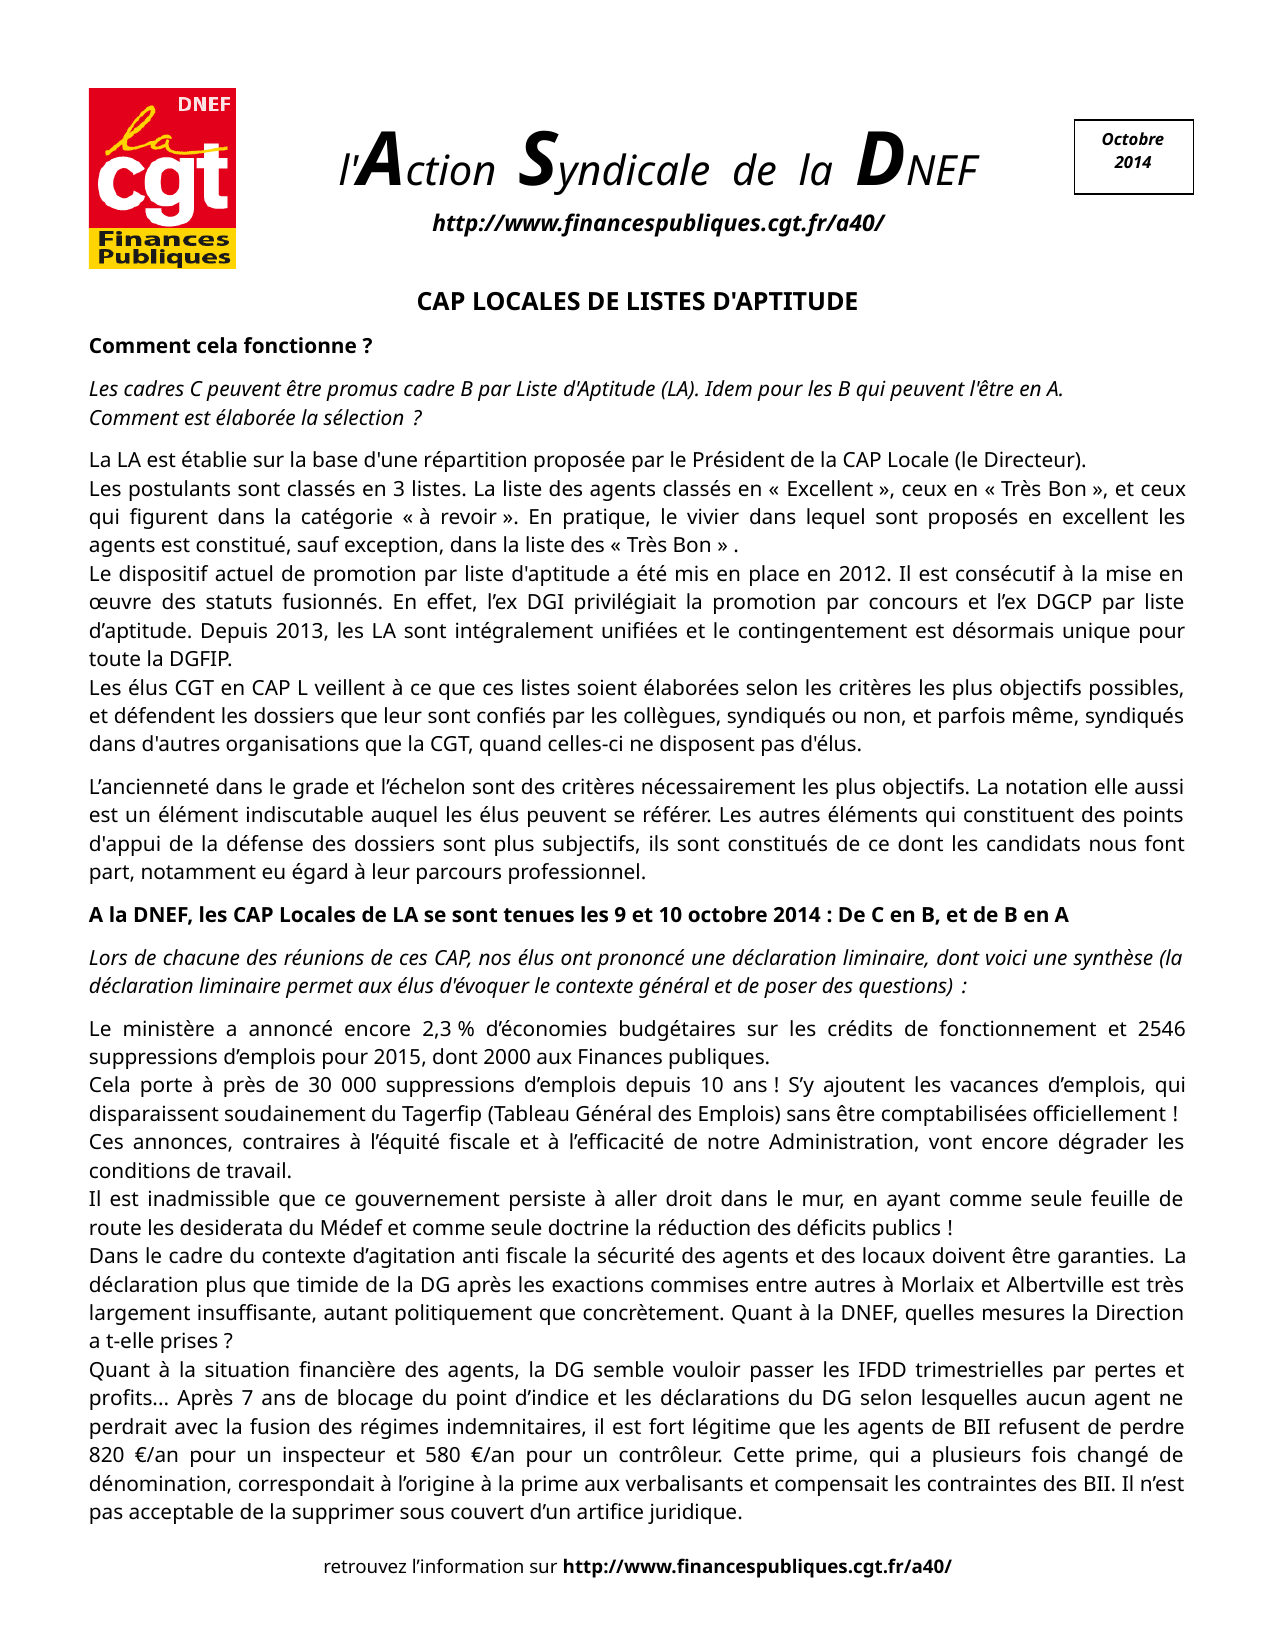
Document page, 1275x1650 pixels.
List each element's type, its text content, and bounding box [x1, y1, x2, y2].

text Comment est élaborée la sélection ? [89, 403, 1186, 431]
text Ces annonces, contraires à l’équité fiscale et à l’efficacité de notre Administration, vont encore dégrader les conditions de travail. [89, 1127, 1186, 1184]
subtitle CAP LOCALES DE LISTES D'APTITUDE [89, 283, 1186, 317]
text 2014 [1090, 151, 1177, 173]
text Le ministère a annoncé encore 2,3 % d’économies budgétaires sur les crédits de fonctionnement et 2546 suppressions d’emplois pour 2015, dont 2000 aux Finances publiques. [89, 1014, 1186, 1071]
text Les postulants sont classés en 3 listes. La liste des agents classés en « Excellent », ceux en « Très Bon », et ceux qui figurent dans la catégorie « à revoir ». En pratique, le vivier dans lequel sont proposés en excellent les agents est constitué, sauf exception, dans la liste des « Très Bon » . [89, 474, 1186, 559]
text http://www.financespubliques.cgt.fr/a40/ [270, 207, 1049, 238]
text Cela porte à près de 30 000 suppressions d’emplois depuis 10 ans ! S’y ajoutent les vacances d’emplois, qui disparaissent soudainement du Tagerfip (Tableau Général des Emplois) sans être comptabilisées officiellement ! [89, 1071, 1186, 1127]
picture [88, 88, 236, 269]
text La LA est établie sur la base d'une répartition proposée par le Président de la CAP Locale (le Directeur). [89, 445, 1186, 474]
text Les cadres C peuvent être promus cadre B par Liste d'Aptitude (LA). Idem pour les B qui peuvent l'être en A. [89, 374, 1186, 403]
text Octobre [1090, 128, 1177, 151]
text l'Action Syndicale de la DNEF [270, 105, 1049, 207]
text Comment cela fonctionne ? [89, 332, 1186, 360]
text Lors de chacune des réunions de ces CAP, nos élus ont prononcé une déclaration liminaire, dont voici une synthèse (la déclaration liminaire permet aux élus d'évoquer le contexte général et de poser des questions) : [89, 943, 1186, 999]
text L’ancienneté dans le grade et l’échelon sont des critères nécessairement les plus objectifs. La notation elle aussi est un élément indiscutable auquel les élus peuvent se référer. Les autres éléments qui constituent des points d'appui de la défense des dossiers sont plus subjectifs, ils sont constitués de ce dont les candidats nous font part, notamment eu égard à leur parcours professionnel. [89, 772, 1186, 886]
text Quant à la situation financière des agents, la DG semble vouloir passer les IFDD trimestrielles par pertes et profits... Après 7 ans de blocage du point d’indice et les déclarations du DG selon lesquelles aucun agent ne perdrait avec la fusion des régimes indemnitaires, il est fort légitime que les agents de BII refusent de perdre 820 €/an pour un inspecteur et 580 €/an pour un contrôleur. Cette prime, qui a plusieurs fois changé de dénomination, correspondait à l’origine à la prime aux verbalisants et compensait les contraintes des BII. Il n’est pas acceptable de la supprimer sous couvert d’un artifice juridique. [89, 1355, 1186, 1526]
text Il est inadmissible que ce gouvernement persiste à aller droit dans le mur, en ayant comme seule feuille de route les desiderata du Médef et comme seule doctrine la réduction des déficits publics ! [89, 1184, 1186, 1241]
text Les élus CGT en CAP L veillent à ce que ces listes soient élaborées selon les critères les plus objectifs possibles, et défendent les dossiers que leur sont confiés par les collègues, syndiqués ou non, et parfois même, syndiqués dans d'autres organisations que la CGT, quand celles-ci ne disposent pas d'élus. [89, 673, 1186, 758]
text A la DNEF, les CAP Locales de LA se sont tenues les 9 et 10 octobre 2014 : De C en B, et de B en A [89, 900, 1186, 928]
text Dans le cadre du contexte d’agitation anti fiscale la sécurité des agents et des locaux doivent être garanties. La déclaration plus que timide de la DG après les exactions commises entre autres à Morlaix et Albertville est très largement insuffisante, autant politiquement que concrètement. Quant à la DNEF, quelles mesures la Direction a t-elle prises ? [89, 1241, 1186, 1355]
text Le dispositif actuel de promotion par liste d'aptitude a été mis en place en 2012. Il est consécutif à la mise en œuvre des statuts fusionnés. En effet, l’ex DGI privilégiait la promotion par concours et l’ex DGCP par liste d’aptitude. Depuis 2013, les LA sont intégralement unifiées et le contingentement est désormais unique pour toute la DGFIP. [89, 559, 1186, 673]
